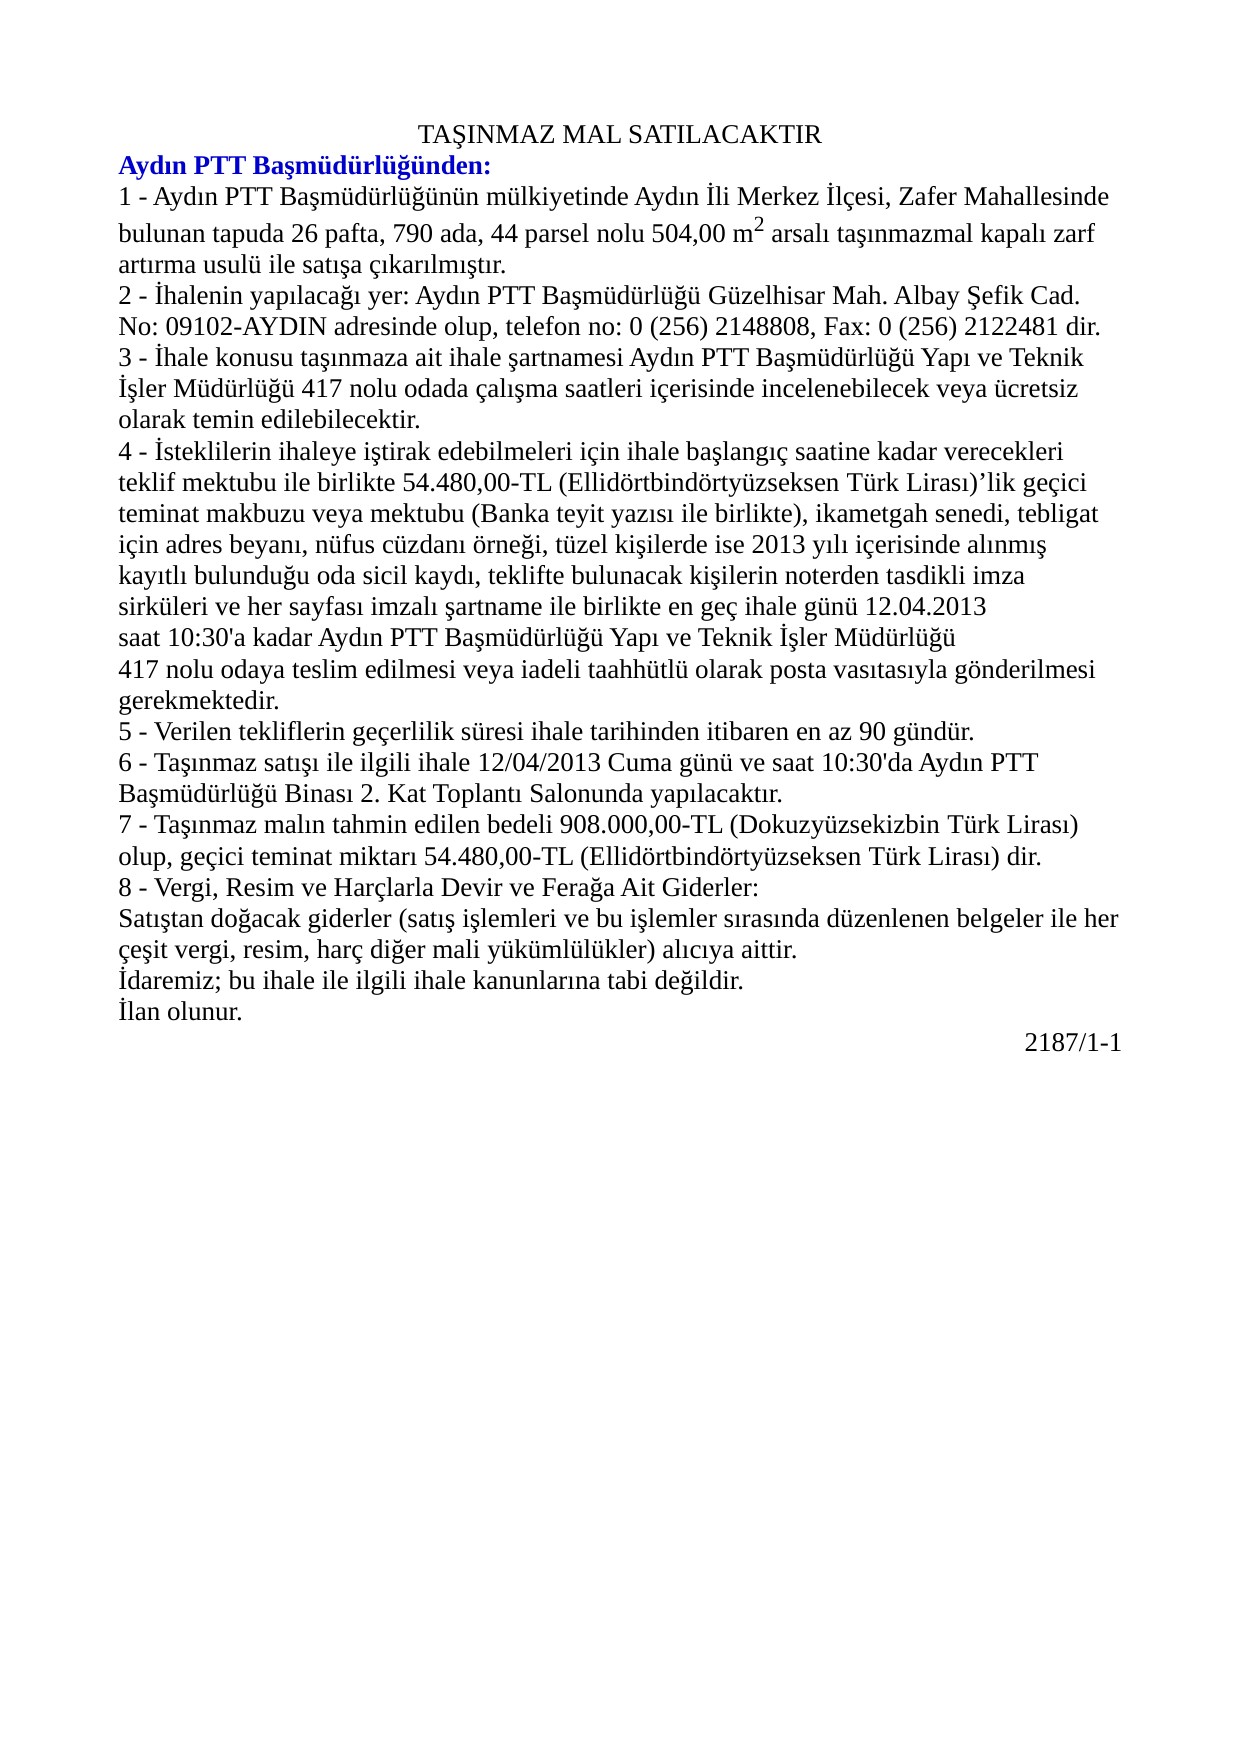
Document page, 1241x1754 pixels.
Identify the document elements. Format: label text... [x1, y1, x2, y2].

text Satıştan doğacak giderler (satış işlemleri ve bu işlemler sırasında düzenlenen belgeler ile her çeşit vergi, resim, harç diğer mali yükümlülükler) alıcıya aittir. [118, 902, 1122, 964]
text 8 - Vergi, Resim ve Harçlarla Devir ve Ferağa Ait Giderler: [118, 871, 1122, 902]
text 1 - Aydın PTT Başmüdürlüğünün mülkiyetinde Aydın İli Merkez İlçesi, Zafer Mahallesinde bulunan tapuda 26 pafta, 790 ada, 44 parsel nolu 504,00 m2 arsalı taşınmazmal kapalı zarf artırma usulü ile satışa çıkarılmıştır. [118, 180, 1122, 279]
text 6 - Taşınmaz satışı ile ilgili ihale 12/04/2013 Cuma günü ve saat 10:30'da Aydın PTT Başmüdürlüğü Binası 2. Kat Toplantı Salonunda yapılacaktır. [118, 746, 1122, 808]
text TAŞINMAZ MAL SATILACAKTIR [118, 118, 1122, 149]
text Aydın PTT Başmüdürlüğünden: [118, 149, 1122, 180]
text 4 - İsteklilerin ihaleye iştirak edebilmeleri için ihale başlangıç saatine kadar verecekleri teklif mektubu ile birlikte 54.480,00-TL (Ellidörtbindörtyüzseksen Türk Lirası)’lik geçici teminat makbuzu veya mektubu (Banka teyit yazısı ile birlikte), ikametgah senedi, tebligat için adres beyanı, nüfus cüzdanı örneği, tüzel kişilerde ise 2013 yılı içerisinde alınmış kayıtlı bulunduğu oda sicil kaydı, teklifte bulunacak kişilerin noterden tasdikli imza sirküleri ve her sayfası imzalı şartname ile birlikte en geç ihale günü 12.04.2013 saat 10:30'a kadar Aydın PTT Başmüdürlüğü Yapı ve Teknik İşler Müdürlüğü 417 nolu odaya teslim edilmesi veya iadeli taahhütlü olarak posta vasıtasıyla gönderilmesi gerekmektedir. [118, 435, 1122, 715]
text 5 - Verilen tekliflerin geçerlilik süresi ihale tarihinden itibaren en az 90 gündür. [118, 715, 1122, 746]
text İlan olunur. [118, 995, 1122, 1026]
text 2 - İhalenin yapılacağı yer: Aydın PTT Başmüdürlüğü Güzelhisar Mah. Albay Şefik Cad. No: 09102-AYDIN adresinde olup, telefon no: 0 (256) 2148808, Fax: 0 (256) 2122481 dir. [118, 279, 1122, 341]
text 3 - İhale konusu taşınmaza ait ihale şartnamesi Aydın PTT Başmüdürlüğü Yapı ve Teknik İşler Müdürlüğü 417 nolu odada çalışma saatleri içerisinde incelenebilecek veya ücretsiz olarak temin edilebilecektir. [118, 341, 1122, 435]
text 2187/1-1 [118, 1026, 1122, 1058]
text 7 - Taşınmaz malın tahmin edilen bedeli 908.000,00-TL (Dokuzyüzsekizbin Türk Lirası) olup, geçici teminat miktarı 54.480,00-TL (Ellidörtbindörtyüzseksen Türk Lirası) dir. [118, 808, 1122, 871]
text İdaremiz; bu ihale ile ilgili ihale kanunlarına tabi değildir. [118, 964, 1122, 995]
